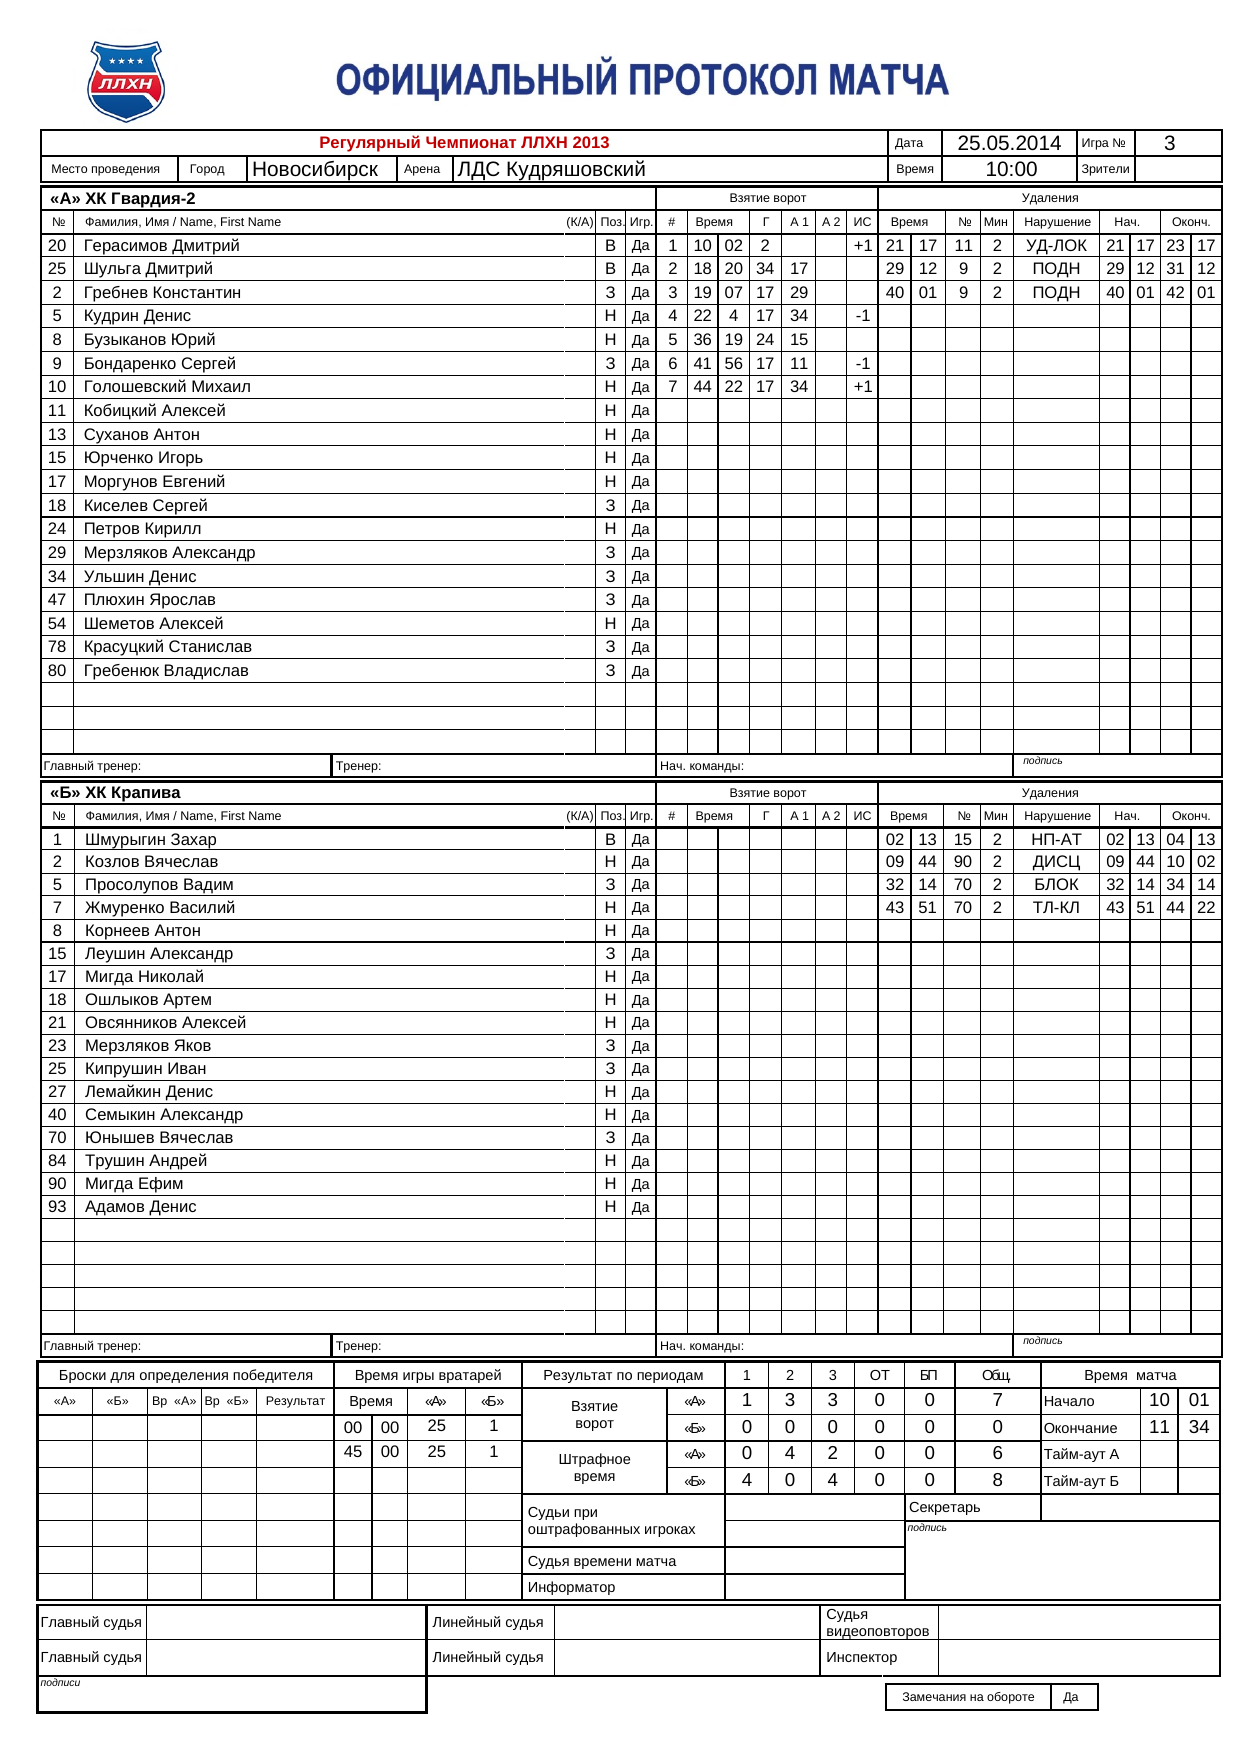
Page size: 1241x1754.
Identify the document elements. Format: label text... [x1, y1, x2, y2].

table_cell [1100, 1288, 1129, 1310]
table_cell Суханов Антон [74, 423, 564, 445]
table_cell 17 [42, 966, 74, 987]
table_cell [946, 446, 980, 469]
table_cell Юнышев Вячеслав [75, 1127, 564, 1149]
table_cell [879, 376, 910, 398]
table_cell [1161, 541, 1190, 564]
table_cell [883, 1677, 1220, 1681]
table_cell [1014, 1219, 1099, 1241]
table_cell [816, 399, 846, 422]
table_cell 42 [1161, 281, 1190, 303]
table_cell [408, 1574, 465, 1599]
table_cell [750, 1035, 781, 1057]
table_cell [688, 1196, 717, 1218]
table_cell Н [596, 1173, 625, 1195]
table_cell [202, 1547, 256, 1573]
table_cell 10 [688, 235, 717, 256]
table_cell [879, 659, 910, 682]
table_cell [750, 1127, 781, 1149]
table_cell «Б » [466, 1389, 521, 1413]
table_cell [782, 1081, 815, 1103]
table_cell 02 [879, 829, 910, 849]
table_cell [1131, 1196, 1160, 1218]
table_cell [879, 1127, 910, 1149]
table_cell [1014, 1058, 1099, 1079]
table_cell [939, 1606, 1219, 1639]
table_cell [981, 1219, 1013, 1241]
table_cell [782, 1196, 815, 1218]
table_cell [816, 1173, 846, 1195]
table_cell [1014, 470, 1099, 493]
table_cell [946, 518, 980, 540]
table_cell [782, 518, 815, 540]
table_cell [946, 494, 980, 516]
table_cell З [596, 281, 625, 303]
table_cell 2 [42, 850, 74, 872]
table_cell [719, 494, 749, 516]
table_cell [373, 1521, 407, 1546]
table_cell [946, 659, 980, 682]
table_cell Н [596, 989, 625, 1011]
table_cell 9 [946, 257, 980, 280]
table_cell [750, 470, 781, 493]
table_cell [688, 1242, 717, 1264]
table_cell [335, 1547, 371, 1573]
table_cell Гребенюк Владислав [74, 659, 564, 682]
table_cell 23 [1161, 235, 1190, 256]
table_cell [847, 446, 877, 469]
table_cell [726, 1548, 904, 1573]
table_cell [1161, 612, 1190, 634]
table_cell Да [626, 1081, 655, 1103]
table_cell 13 [1131, 829, 1160, 849]
table_header Замечания на обороте [887, 1685, 1050, 1709]
table_cell Главный тренер: [42, 755, 330, 776]
table_cell [1014, 989, 1099, 1011]
table_cell [912, 1104, 943, 1126]
table_cell 43 [879, 896, 910, 918]
table_cell [1161, 399, 1190, 422]
table_cell [688, 1311, 717, 1333]
table_cell [1014, 1265, 1099, 1287]
table_cell Мерзляков Яков [75, 1035, 564, 1057]
table_cell 22 [719, 376, 749, 398]
table_cell 0 [769, 1415, 811, 1440]
table_cell З [596, 1058, 625, 1079]
table_cell [847, 829, 877, 849]
table_cell [1192, 423, 1221, 445]
table_cell 0 [855, 1389, 904, 1413]
table_cell [750, 446, 781, 469]
table_cell [148, 1416, 201, 1440]
table_cell [688, 850, 717, 872]
table_cell 12 [1131, 257, 1160, 280]
table_cell [879, 1058, 910, 1079]
table_cell [657, 659, 687, 682]
table_cell [626, 683, 655, 706]
table_cell [1192, 1196, 1221, 1218]
table_cell [912, 376, 945, 398]
table_cell [1131, 376, 1160, 398]
table_cell Время [879, 211, 945, 233]
table_cell [42, 1219, 74, 1241]
table_cell [750, 829, 781, 849]
table_cell [946, 683, 980, 706]
table_cell [847, 1219, 877, 1241]
table_cell [1014, 1127, 1099, 1149]
table_cell Нарушение [1014, 211, 1099, 233]
table_cell [42, 1311, 74, 1333]
table_cell 01 [1179, 1389, 1219, 1413]
table_cell [688, 446, 717, 469]
table_cell [257, 1468, 333, 1493]
table_cell [335, 1574, 371, 1599]
table_cell 4 [812, 1468, 854, 1493]
table_cell [1100, 376, 1129, 398]
table_cell 24 [750, 328, 781, 351]
table_cell 2 [812, 1442, 854, 1467]
table_cell [879, 305, 910, 327]
table_cell [42, 1288, 74, 1310]
table_cell [1131, 446, 1160, 469]
table_cell [750, 423, 781, 445]
table_cell [719, 470, 749, 493]
table_cell Мин [981, 805, 1013, 826]
table_cell [74, 683, 564, 706]
table_cell 20 [42, 235, 73, 256]
table_cell [565, 1150, 595, 1172]
table_cell [946, 305, 980, 327]
table_cell [1014, 636, 1099, 658]
table_cell [816, 829, 846, 849]
table_cell [847, 1104, 877, 1126]
table_cell Да [626, 1127, 655, 1149]
table_cell [719, 541, 749, 564]
table_cell [1100, 1173, 1129, 1195]
table_cell Главный судья [39, 1606, 146, 1639]
table_cell [782, 1242, 815, 1264]
table_cell [39, 1494, 92, 1520]
table_cell Н [596, 612, 625, 634]
table_cell [1131, 565, 1160, 587]
table_cell Н [596, 896, 625, 918]
table_cell [1161, 659, 1190, 682]
table_cell 04 [1161, 829, 1190, 849]
table_header Время игры вратарей [335, 1363, 521, 1387]
table_cell [879, 588, 910, 611]
table_cell [981, 943, 1013, 964]
table_cell 14 [912, 874, 943, 895]
table_cell 10:00 [943, 157, 1076, 181]
table_cell [1192, 1219, 1221, 1241]
table_cell Трушин Андрей [75, 1150, 564, 1172]
table_cell [750, 1012, 781, 1033]
table_cell 12 [1192, 257, 1221, 280]
table_cell Да [626, 399, 655, 422]
table_cell 13 [42, 423, 73, 445]
table_cell подпись [906, 1522, 1219, 1599]
table_cell [1100, 1311, 1129, 1333]
table_header БП [905, 1363, 954, 1387]
table_cell [1131, 612, 1160, 634]
table_cell [750, 636, 781, 658]
table_cell 2 [981, 257, 1013, 280]
table_cell [782, 470, 815, 493]
table_cell Жмуренко Василий [75, 896, 564, 918]
table_cell ЛДС Кудряшовский [454, 157, 887, 181]
table_cell [1192, 1242, 1221, 1264]
table_cell Н [596, 446, 625, 469]
table_cell 09 [1100, 850, 1129, 872]
table_cell Да [626, 1012, 655, 1033]
table_cell 51 [912, 896, 943, 918]
table_cell [750, 850, 781, 872]
table_cell [1161, 1058, 1190, 1079]
table_cell [816, 352, 846, 374]
table_cell Кипрушин Иван [75, 1058, 564, 1079]
table_header Игра № [1078, 131, 1134, 155]
table_cell [1192, 612, 1221, 634]
table_cell [657, 1242, 687, 1264]
table_cell [257, 1574, 333, 1599]
table_cell [782, 565, 815, 587]
table_cell [1131, 1058, 1160, 1079]
table_cell [565, 1035, 595, 1057]
table_cell [688, 565, 717, 587]
table_cell [847, 257, 877, 280]
table_cell 80 [42, 659, 73, 682]
table_cell [1100, 1127, 1129, 1149]
table_cell [1100, 1265, 1129, 1287]
table_cell [946, 376, 980, 398]
table_cell [1161, 1265, 1190, 1287]
table_cell [944, 1058, 980, 1079]
table_cell [816, 305, 846, 327]
table_cell [1131, 328, 1160, 351]
table_cell З [596, 1127, 625, 1149]
table_cell Да [626, 352, 655, 374]
table_cell 11 [782, 352, 815, 374]
table_cell З [596, 352, 625, 374]
table_cell [879, 328, 910, 351]
table_cell [750, 1173, 781, 1195]
table_cell [847, 1311, 877, 1333]
table_cell [912, 943, 943, 964]
table_cell [944, 1288, 980, 1310]
table_header 3 [1136, 131, 1221, 155]
table_cell [981, 1173, 1013, 1195]
table_cell [1192, 470, 1221, 493]
table_cell 12 [912, 257, 945, 280]
table_cell [816, 281, 846, 303]
table_cell [750, 874, 781, 895]
table_cell [816, 588, 846, 611]
table_cell [719, 588, 749, 611]
table_cell [93, 1521, 147, 1546]
table_cell [39, 1416, 92, 1440]
table_cell [1161, 423, 1190, 445]
table_cell 54 [42, 612, 73, 634]
table_cell [1192, 943, 1221, 964]
table_cell 22 [688, 305, 717, 327]
table_cell [879, 1196, 910, 1218]
table_cell Да [626, 281, 655, 303]
table_cell Фамилия, Имя / Name, First Name [74, 211, 565, 233]
table_cell [1192, 966, 1221, 987]
table_cell [847, 683, 877, 706]
table_cell Да [626, 541, 655, 564]
table_cell [782, 874, 815, 895]
table_cell [75, 1219, 564, 1241]
table_cell [147, 1640, 425, 1675]
table_cell [1100, 920, 1129, 941]
table_cell 0 [855, 1442, 904, 1467]
table_cell Н [596, 1104, 625, 1126]
table_cell Овсянников Алексей [75, 1012, 564, 1033]
table_cell [688, 829, 717, 849]
table_cell [847, 518, 877, 540]
table_cell [1014, 943, 1099, 964]
table_cell [944, 1104, 980, 1126]
table_cell [981, 659, 1013, 682]
table_cell +1 [847, 235, 877, 256]
table_cell [912, 494, 945, 516]
table_cell [1161, 305, 1190, 327]
table_cell [1192, 1127, 1221, 1149]
table_cell 0 [905, 1415, 954, 1440]
table_cell А 1 [782, 211, 815, 233]
table_cell [782, 541, 815, 564]
table_cell Герасимов Дмитрий [74, 235, 564, 256]
table_cell [93, 1416, 147, 1440]
table_cell -1 [847, 305, 877, 327]
table_cell А 2 [816, 805, 846, 826]
table_cell [750, 943, 781, 964]
table_cell [719, 518, 749, 540]
table_cell 0 [726, 1415, 768, 1440]
table_cell [879, 1311, 910, 1333]
table_cell [657, 446, 687, 469]
table_cell 45 [335, 1441, 371, 1467]
table_cell 4 [657, 305, 687, 327]
table_cell 18 [42, 989, 74, 1011]
table_cell [750, 1058, 781, 1079]
table_cell Н [596, 1081, 625, 1103]
table_cell 25 [42, 257, 73, 280]
table_cell [657, 1219, 687, 1241]
table_cell [750, 1196, 781, 1218]
table_cell [946, 730, 980, 753]
table_cell 34 [782, 376, 815, 398]
table_cell [39, 1468, 92, 1493]
table_cell [565, 707, 595, 729]
table_cell [657, 1058, 687, 1079]
table_cell [912, 1196, 943, 1218]
table_cell Гребнев Константин [74, 281, 564, 303]
table_cell [912, 730, 945, 753]
table_cell 7 [956, 1389, 1040, 1413]
table_cell [750, 1150, 781, 1172]
table_cell [1131, 1150, 1160, 1172]
table_cell Время [688, 211, 749, 233]
table_cell # [657, 211, 687, 233]
table_cell [719, 829, 749, 849]
table_cell [1100, 446, 1129, 469]
table_cell [719, 1219, 749, 1241]
table_cell [816, 541, 846, 564]
table_cell Корнеев Антон [75, 920, 564, 941]
table_cell Киселев Сергей [74, 494, 564, 516]
table_cell [565, 470, 595, 493]
table_cell 17 [782, 257, 815, 280]
table_cell [1192, 1265, 1221, 1287]
table_cell [1161, 1311, 1190, 1333]
table_cell [1014, 376, 1099, 398]
table_cell [1014, 423, 1099, 445]
table_cell [944, 1219, 980, 1241]
table_cell [373, 1494, 407, 1520]
table_cell 44 [912, 850, 943, 872]
table_cell [847, 1173, 877, 1195]
table_cell [657, 470, 687, 493]
table_cell [750, 1311, 781, 1333]
table_cell [782, 446, 815, 469]
table_cell Да [626, 494, 655, 516]
table_cell [1136, 157, 1221, 181]
table_cell [657, 1265, 687, 1287]
table_cell Новосибирск [248, 157, 396, 181]
table_cell ИС [847, 211, 877, 233]
table_cell Мигда Ефим [75, 1173, 564, 1195]
table_cell [565, 989, 595, 1011]
table_cell [782, 920, 815, 941]
table_cell [1100, 1150, 1129, 1172]
table_cell [1100, 423, 1129, 445]
table_cell Леушин Александр [75, 943, 564, 964]
table_cell Игр. [626, 211, 655, 233]
table_cell [565, 659, 595, 682]
table_cell [981, 518, 1013, 540]
table_cell Судья видеоповторов [821, 1606, 938, 1639]
table_cell [565, 943, 595, 964]
table_cell 18 [688, 257, 717, 280]
table_cell [719, 730, 749, 753]
table_cell [726, 1521, 904, 1546]
table_cell [879, 1288, 910, 1310]
table_cell 2 [657, 257, 687, 280]
table_cell Инспектор [821, 1640, 938, 1675]
table_cell Да [626, 518, 655, 540]
table_cell [466, 1521, 521, 1546]
table_cell [981, 612, 1013, 634]
table_cell Информатор [523, 1575, 724, 1599]
table_cell [688, 966, 717, 987]
table_cell [596, 1311, 625, 1333]
table_cell [912, 1242, 943, 1264]
table_cell Да [626, 470, 655, 493]
table_cell «Б» [668, 1468, 724, 1493]
table_cell [879, 1012, 910, 1033]
table_cell 4 [726, 1468, 768, 1493]
table_cell [1100, 1081, 1129, 1103]
table_cell [879, 1081, 910, 1103]
table_cell [847, 1012, 877, 1033]
table_cell З [596, 943, 625, 964]
table_cell [148, 1494, 201, 1520]
table_cell Г [750, 211, 781, 233]
table_cell Кобицкий Алексей [74, 399, 564, 422]
table_cell БЛОК [1014, 874, 1099, 895]
table_cell 3 [657, 281, 687, 303]
table_cell Да [626, 1196, 655, 1218]
table_cell [657, 1311, 687, 1333]
table_cell [148, 1574, 201, 1599]
table_cell В [596, 829, 625, 849]
table_cell 36 [688, 328, 717, 351]
table_cell Да [626, 989, 655, 1011]
table_cell [719, 1150, 749, 1172]
table_cell [981, 328, 1013, 351]
table_cell 2 [750, 235, 781, 256]
table_cell [657, 1012, 687, 1033]
table_cell [626, 1265, 655, 1287]
table_cell [565, 446, 595, 469]
table_cell [719, 1242, 749, 1264]
table_cell [782, 966, 815, 987]
table_cell Штрафное время [523, 1442, 666, 1493]
table_cell [879, 707, 910, 729]
table_cell [816, 1150, 846, 1172]
table_cell [719, 920, 749, 941]
table_cell [816, 966, 846, 987]
table_cell 40 [42, 1104, 74, 1126]
table_cell [565, 874, 595, 895]
table_cell 29 [1100, 257, 1129, 280]
table_cell [657, 1288, 687, 1310]
table_header 1 [726, 1363, 768, 1387]
table_cell [1131, 636, 1160, 658]
table_cell [1014, 730, 1099, 753]
table_cell 8 [42, 328, 73, 351]
table_cell [944, 1035, 980, 1057]
table_cell [847, 1058, 877, 1079]
table_cell [74, 707, 564, 729]
table_cell [93, 1441, 147, 1467]
table_cell Тренер: [333, 755, 655, 776]
table_cell 13 [912, 829, 943, 849]
table_cell Да [626, 896, 655, 918]
table_cell [93, 1494, 147, 1520]
table_cell [1131, 1035, 1160, 1057]
table_cell Главный судья [39, 1640, 146, 1675]
table_cell [466, 1547, 521, 1573]
table_cell [879, 446, 910, 469]
table_cell [75, 1265, 564, 1287]
table_cell [719, 423, 749, 445]
table_cell № [42, 211, 73, 233]
table_cell 11 [946, 235, 980, 256]
table_cell # [657, 805, 687, 826]
table_cell 24 [42, 518, 73, 540]
table_cell Да [626, 1058, 655, 1079]
table_cell 11 [1141, 1415, 1177, 1440]
table_cell [565, 305, 595, 327]
table_cell [981, 541, 1013, 564]
table_cell [750, 1242, 781, 1264]
table_cell [657, 1081, 687, 1103]
table_cell [912, 588, 945, 611]
table_cell 23 [42, 1035, 74, 1057]
table_cell [148, 1441, 201, 1467]
table_cell 20 [719, 257, 749, 280]
table_cell [981, 352, 1013, 374]
table_cell [688, 659, 717, 682]
table_cell 5 [657, 328, 687, 351]
table_cell [657, 943, 687, 964]
table_cell «Б» [93, 1389, 147, 1413]
table_cell [1161, 1150, 1190, 1172]
table_cell 90 [944, 850, 980, 872]
table_cell Да [626, 588, 655, 611]
table_cell 2 [981, 896, 1013, 918]
table_cell [1014, 612, 1099, 634]
table_cell [944, 966, 980, 987]
table_cell [847, 565, 877, 587]
table_cell [565, 1173, 595, 1195]
table_cell [39, 1521, 92, 1546]
table_cell [782, 989, 815, 1011]
table_cell [816, 518, 846, 540]
table_cell [657, 612, 687, 634]
table_cell 3 [812, 1389, 854, 1413]
table_cell Судьи при оштрафованных игроках [523, 1495, 724, 1546]
table_cell [879, 352, 910, 374]
table_cell [981, 305, 1013, 327]
table_cell 2 [981, 235, 1013, 256]
table_cell [1131, 1081, 1160, 1103]
table_cell [981, 376, 1013, 398]
table_cell [565, 423, 595, 445]
table_cell Шеметов Алексей [74, 612, 564, 634]
table_cell [981, 565, 1013, 587]
table_cell 2 [981, 874, 1013, 895]
table_cell [816, 1311, 846, 1333]
table_cell Нач. [1100, 211, 1160, 233]
table_cell 6 [956, 1442, 1040, 1467]
table_cell Н [596, 470, 625, 493]
table_cell [946, 707, 980, 729]
table_cell [1014, 1173, 1099, 1195]
table_cell [816, 423, 846, 445]
table_cell [688, 920, 717, 941]
table_cell [726, 1575, 904, 1599]
table_cell [626, 1242, 655, 1264]
table_cell [1100, 989, 1129, 1011]
table_cell 34 [1179, 1415, 1219, 1440]
table_cell [565, 966, 595, 987]
table_cell [565, 1242, 595, 1264]
table_cell [912, 1288, 943, 1310]
table_cell [981, 1127, 1013, 1149]
table_cell [1161, 1173, 1190, 1195]
table_cell [816, 707, 846, 729]
table_cell Да [626, 966, 655, 987]
table_cell [657, 636, 687, 658]
table_cell [750, 966, 781, 987]
table_cell [1161, 707, 1190, 729]
table_cell [750, 896, 781, 918]
table_cell [1131, 966, 1160, 987]
table_cell 0 [956, 1415, 1040, 1440]
table_cell [912, 399, 945, 422]
table_cell [1131, 1311, 1160, 1333]
table_cell 17 [42, 470, 73, 493]
table_cell [847, 1242, 877, 1264]
table_cell 44 [688, 376, 717, 398]
table_cell [1192, 494, 1221, 516]
table_cell [1014, 1196, 1099, 1218]
table_cell Петров Кирилл [74, 518, 564, 540]
table_cell Да [626, 1173, 655, 1195]
table_cell Время [879, 805, 943, 826]
table_cell [912, 1265, 943, 1287]
table_cell Бондаренко Сергей [74, 352, 564, 374]
table_cell [847, 1196, 877, 1218]
table_cell [657, 850, 687, 872]
table_cell [847, 1265, 877, 1287]
table_cell [688, 636, 717, 658]
table_cell [816, 683, 846, 706]
table_cell 31 [1161, 257, 1190, 280]
table_cell [1014, 518, 1099, 540]
table_header Удаления [879, 783, 1221, 803]
table_cell [1192, 376, 1221, 398]
table_cell [750, 1219, 781, 1241]
table_cell [565, 1127, 595, 1149]
table_cell [1131, 943, 1160, 964]
table_cell [981, 966, 1013, 987]
table_header Регулярный Чемпионат ЛЛХН 2013 [42, 131, 887, 155]
table_cell [719, 874, 749, 895]
table_cell [816, 328, 846, 351]
table_cell Семыкин Александр [75, 1104, 564, 1126]
table_cell [981, 1058, 1013, 1079]
table_cell [257, 1441, 333, 1467]
table_cell [946, 565, 980, 587]
table_cell 17 [750, 305, 781, 327]
table_cell [596, 1265, 625, 1287]
table_cell [946, 470, 980, 493]
table_cell [688, 541, 717, 564]
table_cell Время [688, 805, 749, 826]
table_cell [148, 1547, 201, 1573]
table_cell Зрители [1078, 157, 1134, 181]
table_cell [1100, 1196, 1129, 1218]
table_cell [847, 1035, 877, 1057]
table_cell [1192, 588, 1221, 611]
table_cell [816, 920, 846, 941]
table_cell [1014, 966, 1099, 987]
table_cell [981, 1196, 1013, 1218]
table_cell [816, 494, 846, 516]
table_cell [750, 707, 781, 729]
table_cell [946, 636, 980, 658]
table_cell Моргунов Евгений [74, 470, 564, 493]
table_cell [847, 730, 877, 753]
table_cell [657, 989, 687, 1011]
table_cell 11 [42, 399, 73, 422]
table_cell [1179, 1441, 1219, 1467]
table_cell [750, 1265, 781, 1287]
table_cell [565, 612, 595, 634]
table_cell 0 [769, 1468, 811, 1493]
table_cell [657, 541, 687, 564]
table_cell [1131, 1265, 1160, 1287]
table_header 2 [769, 1363, 811, 1387]
table_cell [750, 920, 781, 941]
table_cell 2 [981, 850, 1013, 872]
table_cell [981, 1081, 1013, 1103]
table_cell 32 [879, 874, 910, 895]
table_cell [688, 518, 717, 540]
table_cell [719, 707, 749, 729]
table_cell ДИСЦ [1014, 850, 1099, 872]
table_cell [912, 683, 945, 706]
table_cell [816, 1219, 846, 1241]
table_cell [1192, 1288, 1221, 1310]
table_cell [565, 730, 595, 753]
table_cell [912, 1127, 943, 1149]
table_cell 44 [1131, 850, 1160, 872]
table_cell [1131, 1173, 1160, 1195]
table_cell [1100, 541, 1129, 564]
table_cell Да [626, 305, 655, 327]
table_cell Н [596, 376, 625, 398]
table_cell Фамилия, Имя / Name, First Name [75, 805, 565, 826]
table_cell 15 [42, 446, 73, 469]
table_cell [688, 730, 717, 753]
table_cell [1141, 1441, 1177, 1467]
table_cell [657, 1173, 687, 1195]
table_cell [782, 399, 815, 422]
table_cell [816, 1081, 846, 1103]
table_cell [816, 1127, 846, 1149]
table_cell А 1 [782, 805, 815, 826]
table_cell [257, 1416, 333, 1440]
table_cell [912, 352, 945, 374]
table_cell 43 [1100, 896, 1129, 918]
table_cell З [596, 494, 625, 516]
table_cell [596, 1288, 625, 1310]
table_cell [688, 588, 717, 611]
table_cell [750, 1288, 781, 1310]
table_cell [879, 1104, 910, 1126]
table_cell [688, 423, 717, 445]
table_cell [1161, 1127, 1190, 1149]
table_cell [847, 1288, 877, 1310]
table_cell [1131, 920, 1160, 941]
table_cell [847, 1081, 877, 1103]
table_cell [565, 399, 595, 422]
table_cell [1131, 683, 1160, 706]
table_cell 01 [1131, 281, 1160, 303]
table_cell [750, 494, 781, 516]
table_cell [1192, 518, 1221, 540]
table_cell [816, 1012, 846, 1033]
table_cell [1192, 1104, 1221, 1126]
table_cell [1192, 541, 1221, 564]
table_cell З [596, 1035, 625, 1057]
table_cell [688, 612, 717, 634]
table_cell Поз. [596, 805, 625, 826]
table_cell Мерзляков Александр [74, 541, 564, 564]
table_cell [202, 1574, 256, 1599]
table_cell 00 [373, 1441, 407, 1467]
table_cell [657, 707, 687, 729]
table_cell [1100, 1219, 1129, 1241]
table_cell 1 [466, 1441, 521, 1467]
table_cell [879, 920, 910, 941]
table_cell Н [596, 518, 625, 540]
table_cell [946, 352, 980, 374]
table_cell [688, 1012, 717, 1033]
table_cell 0 [855, 1468, 904, 1493]
table_cell Начало [1042, 1389, 1140, 1413]
table_cell Н [596, 1196, 625, 1218]
table_cell [782, 1104, 815, 1126]
table_cell [847, 707, 877, 729]
table_cell [944, 1173, 980, 1195]
table_cell 17 [1131, 235, 1160, 256]
table_cell 0 [812, 1415, 854, 1440]
table_cell [816, 446, 846, 469]
table_cell [879, 730, 910, 753]
table_cell [847, 470, 877, 493]
table_cell [1131, 305, 1160, 327]
table_cell [1131, 1127, 1160, 1149]
table_cell Взятие ворот [523, 1389, 666, 1440]
table_cell Линейный судья [428, 1606, 554, 1639]
table_cell [1100, 1035, 1129, 1057]
table_cell [816, 874, 846, 895]
table_cell [981, 1288, 1013, 1310]
table_cell 02 [1100, 829, 1129, 849]
table_cell [565, 257, 595, 280]
table_cell Н [596, 1150, 625, 1172]
table_cell 9 [42, 352, 73, 374]
table_cell 70 [944, 874, 980, 895]
table_cell [1100, 1058, 1129, 1079]
table_cell [719, 399, 749, 422]
table_cell Н [596, 423, 625, 445]
table_cell [555, 1606, 819, 1639]
table_cell [782, 494, 815, 516]
table_cell [719, 943, 749, 964]
table_cell З [596, 565, 625, 587]
table_cell [981, 588, 1013, 611]
table_cell [944, 1127, 980, 1149]
table_cell [1014, 352, 1099, 374]
table_cell Да [626, 636, 655, 658]
table_cell [257, 1521, 333, 1546]
table_cell [1014, 1288, 1099, 1310]
table_cell [1014, 1311, 1099, 1333]
table_cell Н [596, 399, 625, 422]
table_cell [202, 1416, 256, 1440]
table_cell [1131, 470, 1160, 493]
table_cell [565, 565, 595, 587]
table_cell [719, 636, 749, 658]
table_cell [202, 1494, 256, 1520]
table_cell [719, 683, 749, 706]
table_cell [565, 683, 595, 706]
table_header Время матча [1042, 1363, 1219, 1387]
table_cell [939, 1640, 1219, 1675]
table_cell [1161, 989, 1190, 1011]
table_cell Н [596, 850, 625, 872]
table_cell [782, 659, 815, 682]
table_cell [782, 588, 815, 611]
table_cell [847, 588, 877, 611]
table_cell 29 [42, 541, 73, 564]
table_cell 2 [981, 829, 1013, 849]
table_cell подписи [39, 1677, 425, 1711]
table_cell 8 [956, 1468, 1040, 1493]
table_cell 0 [905, 1442, 954, 1467]
table_cell [93, 1574, 147, 1599]
table_cell [782, 896, 815, 918]
table_cell [1014, 1150, 1099, 1172]
table_cell Ошлыков Артем [75, 989, 564, 1011]
table_cell [1014, 328, 1099, 351]
table_cell [688, 494, 717, 516]
table_cell [847, 399, 877, 422]
table_cell 78 [42, 636, 73, 658]
table_cell [912, 328, 945, 351]
table_cell [1192, 352, 1221, 374]
table_cell [1014, 659, 1099, 682]
table_cell Город [179, 157, 246, 181]
table_cell [1192, 989, 1221, 1011]
table_cell Красуцкий Станислав [74, 636, 564, 658]
table_cell [750, 683, 781, 706]
table_cell [1131, 352, 1160, 374]
table_cell [981, 1035, 1013, 1057]
table_cell Ульшин Денис [74, 565, 564, 587]
table_cell [1161, 376, 1190, 398]
table_cell [912, 1035, 943, 1057]
table_cell Да [626, 874, 655, 895]
table_cell [944, 943, 980, 964]
table_cell [816, 636, 846, 658]
table_cell [912, 1012, 943, 1033]
table_cell 17 [1192, 235, 1221, 256]
table_cell [981, 470, 1013, 493]
table_cell [1131, 399, 1160, 422]
table_cell [750, 541, 781, 564]
table_cell [39, 1547, 92, 1573]
table_cell [373, 1468, 407, 1493]
table_cell «А» [408, 1389, 465, 1413]
table_cell 25 [408, 1441, 465, 1467]
table_cell «А» [39, 1389, 92, 1413]
table_cell [1100, 470, 1129, 493]
table_cell Результат [257, 1389, 333, 1413]
table_cell [1131, 1288, 1160, 1310]
table_cell [1100, 1104, 1129, 1126]
table_cell Окончание [1042, 1415, 1140, 1440]
table_cell [75, 1288, 564, 1310]
table_cell [1131, 659, 1160, 682]
table_cell [688, 1219, 717, 1241]
table_cell 21 [879, 235, 910, 256]
table_cell 10 [1141, 1389, 1177, 1413]
table_cell 0 [905, 1468, 954, 1493]
table_cell З [596, 636, 625, 658]
table_cell [879, 966, 910, 987]
table_cell [1161, 494, 1190, 516]
table_header Взятие ворот [657, 188, 877, 209]
table_cell З [596, 874, 625, 895]
table_cell ПОДН [1014, 281, 1099, 303]
table_cell [981, 683, 1013, 706]
table_cell [657, 423, 687, 445]
table_cell [1100, 683, 1129, 706]
table_cell [879, 683, 910, 706]
table_cell [75, 1242, 564, 1264]
table_cell 70 [42, 1127, 74, 1149]
table_cell [1100, 707, 1129, 729]
table_cell [816, 1196, 846, 1218]
table_cell [1192, 565, 1221, 587]
table_cell Да [626, 376, 655, 398]
table_cell [565, 1012, 595, 1033]
table_cell [912, 446, 945, 469]
table_cell [1192, 1081, 1221, 1103]
table_cell [912, 1058, 943, 1079]
table_cell [1192, 1311, 1221, 1333]
table_cell ТЛ-КЛ [1014, 896, 1099, 918]
table_cell З [596, 541, 625, 564]
table_cell [657, 730, 687, 753]
table_cell [944, 1196, 980, 1218]
table_cell УД-ЛОК [1014, 235, 1099, 256]
table_cell Место проведения [42, 157, 177, 181]
table_cell [816, 989, 846, 1011]
table_cell [847, 1127, 877, 1149]
table_cell [912, 920, 943, 941]
table_cell [750, 1104, 781, 1126]
table_cell Просолупов Вадим [75, 874, 564, 895]
table_cell [1161, 1012, 1190, 1033]
table_cell [202, 1441, 256, 1467]
table_cell [1014, 1035, 1099, 1057]
table_cell [816, 1104, 846, 1126]
table_cell 09 [879, 850, 910, 872]
table_cell [981, 730, 1013, 753]
table_cell [879, 494, 910, 516]
table_cell [626, 1288, 655, 1310]
table_cell [1161, 565, 1190, 587]
table_cell [688, 1150, 717, 1172]
table_cell [688, 1104, 717, 1126]
table_cell [1100, 565, 1129, 587]
table_cell 1 [657, 235, 687, 256]
table_cell [719, 1127, 749, 1149]
table_cell Козлов Вячеслав [75, 850, 564, 872]
table_cell [466, 1468, 521, 1493]
table_cell [1131, 989, 1160, 1011]
table_cell Адамов Денис [75, 1196, 564, 1218]
table_cell +1 [847, 376, 877, 398]
table_cell [1192, 399, 1221, 422]
table_cell [750, 1081, 781, 1103]
table_cell [565, 588, 595, 611]
table_cell [657, 399, 687, 422]
table_cell [847, 989, 877, 1011]
table_cell [1192, 659, 1221, 682]
table_cell [981, 423, 1013, 445]
table_cell Вр «А» [148, 1389, 201, 1413]
table_cell Оконч. [1161, 211, 1221, 233]
table_cell [912, 423, 945, 445]
table_cell [565, 920, 595, 941]
table_cell 14 [1192, 874, 1221, 895]
table_cell [1131, 494, 1160, 516]
table_cell [719, 612, 749, 634]
table_cell [912, 305, 945, 327]
table_cell 00 [335, 1416, 371, 1440]
table_cell 17 [750, 352, 781, 374]
table_cell [944, 1012, 980, 1033]
table_cell Арена [398, 157, 452, 181]
table_cell 7 [657, 376, 687, 398]
table_cell [719, 1012, 749, 1033]
table_cell [565, 281, 595, 303]
table_cell [1131, 541, 1160, 564]
table_cell [981, 1012, 1013, 1033]
table_cell [816, 1058, 846, 1079]
table_cell [912, 989, 943, 1011]
table_header ОТ [855, 1363, 904, 1387]
table_cell 15 [782, 328, 815, 351]
table_cell [1192, 683, 1221, 706]
table_cell [39, 1441, 92, 1467]
table_cell [719, 1311, 749, 1333]
table_cell [657, 966, 687, 987]
table_cell [1100, 518, 1129, 540]
table_cell 4 [719, 305, 749, 327]
table_cell 9 [946, 281, 980, 303]
table_cell Нарушение [1014, 805, 1099, 826]
table_cell [1192, 1058, 1221, 1079]
table_cell [719, 1104, 749, 1126]
table_cell [1179, 1468, 1219, 1493]
table_cell [879, 636, 910, 658]
table_cell [565, 850, 595, 872]
table_cell Шульга Дмитрий [74, 257, 564, 280]
table_header «А» ХК Гвардия-2 [42, 188, 655, 209]
table_cell [847, 659, 877, 682]
table_cell 2 [42, 281, 73, 303]
table_cell [816, 896, 846, 918]
table_cell [912, 659, 945, 682]
table_cell 5 [42, 874, 74, 895]
table_cell [1161, 1219, 1190, 1241]
table_cell [944, 1265, 980, 1287]
table_cell [657, 896, 687, 918]
table_cell Секретарь [906, 1495, 1040, 1520]
table_cell [1100, 305, 1129, 327]
table_cell [1161, 943, 1190, 964]
table_cell [946, 328, 980, 351]
table_cell № [946, 211, 980, 233]
table_cell [816, 1035, 846, 1057]
table_cell Н [596, 1012, 625, 1033]
table_cell [782, 1288, 815, 1310]
table_cell Да [626, 257, 655, 280]
table_cell [565, 896, 595, 918]
table_cell [1131, 707, 1160, 729]
table_cell [1099, 1682, 1220, 1711]
table_cell [912, 612, 945, 634]
table_cell [879, 1242, 910, 1264]
table_cell [1161, 683, 1190, 706]
table_cell [1161, 1196, 1190, 1218]
table_cell [1161, 352, 1190, 374]
table_cell [257, 1494, 333, 1520]
table_cell 25 [408, 1416, 465, 1440]
table_cell ПОДН [1014, 257, 1099, 280]
table_cell 32 [1100, 874, 1129, 895]
table_cell Поз. [596, 211, 625, 233]
table_cell 10 [1161, 850, 1190, 872]
table_cell [847, 494, 877, 516]
table_cell [1161, 328, 1190, 351]
table_cell [782, 1219, 815, 1241]
table_cell Плюхин Ярослав [74, 588, 564, 611]
table_cell [1100, 612, 1129, 634]
table_cell [596, 1219, 625, 1241]
table_cell [981, 636, 1013, 658]
table_cell 17 [750, 281, 781, 303]
table_cell Кудрин Денис [74, 305, 564, 327]
table_cell [148, 1468, 201, 1493]
table_cell (К/А) [565, 805, 595, 826]
table_cell В [596, 235, 625, 256]
table_cell [257, 1547, 333, 1573]
table_cell [912, 518, 945, 540]
table_cell [93, 1547, 147, 1573]
table_cell [688, 989, 717, 1011]
table_cell [1100, 494, 1129, 516]
table_cell Да [626, 612, 655, 634]
table_cell [816, 850, 846, 872]
table_cell А 2 [816, 211, 846, 233]
table_cell [335, 1521, 371, 1546]
table_cell 1 [466, 1416, 521, 1440]
table_cell [879, 1173, 910, 1195]
table_cell [816, 235, 846, 256]
table_cell [879, 989, 910, 1011]
table_cell [74, 730, 564, 753]
table_cell Н [596, 920, 625, 941]
table_cell [1014, 588, 1099, 611]
table_cell Судья времени матча [523, 1548, 724, 1573]
table_cell [782, 1150, 815, 1172]
table_cell 0 [726, 1442, 768, 1467]
table_cell [1100, 966, 1129, 987]
table_cell [1192, 707, 1221, 729]
table_cell [596, 707, 625, 729]
table_cell [816, 659, 846, 682]
table_cell [1161, 446, 1190, 469]
table_cell [981, 989, 1013, 1011]
table_cell [912, 1311, 943, 1333]
table_cell [657, 874, 687, 895]
table_cell [912, 636, 945, 658]
table_cell ИС [847, 805, 877, 826]
table_cell [847, 896, 877, 918]
table_cell 10 [42, 376, 73, 398]
table_cell Оконч. [1161, 805, 1221, 826]
table_cell [879, 1265, 910, 1287]
table_cell [596, 683, 625, 706]
table_cell [719, 989, 749, 1011]
table_cell [1131, 1242, 1160, 1264]
table_cell [373, 1547, 407, 1573]
table_cell [408, 1494, 465, 1520]
table_cell [1100, 730, 1129, 753]
table_cell Бузыканов Юрий [74, 328, 564, 351]
table_cell [750, 612, 781, 634]
table_cell [1014, 683, 1099, 706]
table_cell 07 [719, 281, 749, 303]
table_cell [1100, 1012, 1129, 1033]
table_cell [981, 920, 1013, 941]
table_cell [912, 966, 943, 987]
table_cell [148, 1521, 201, 1546]
table_cell [657, 565, 687, 587]
table_cell [657, 920, 687, 941]
table_cell [93, 1468, 147, 1493]
table_cell [42, 707, 73, 729]
table_cell «А» [668, 1442, 724, 1467]
table_cell [726, 1495, 904, 1520]
table_cell [626, 730, 655, 753]
table_header Да [1052, 1685, 1097, 1709]
table_cell [816, 257, 846, 280]
table_cell [335, 1468, 371, 1493]
table_cell [1014, 1081, 1099, 1103]
table_cell [816, 612, 846, 634]
table_cell [912, 541, 945, 564]
table_cell [981, 1150, 1013, 1172]
table_cell [782, 850, 815, 872]
table_cell [1192, 1173, 1221, 1195]
table_cell [719, 565, 749, 587]
table_cell [719, 850, 749, 872]
table_cell [688, 399, 717, 422]
table_cell [555, 1640, 819, 1675]
table_cell [1100, 399, 1129, 422]
table_cell 25 [42, 1058, 74, 1079]
table_cell [816, 1288, 846, 1310]
table_cell [1192, 730, 1221, 753]
table_cell [946, 399, 980, 422]
table_cell [847, 328, 877, 351]
table_cell [981, 1104, 1013, 1126]
table_cell [1192, 446, 1221, 469]
table_cell [1014, 494, 1099, 516]
table_cell 34 [782, 305, 815, 327]
table_cell 01 [1192, 281, 1221, 303]
table_cell [1014, 541, 1099, 564]
table_cell [688, 943, 717, 964]
table_cell [847, 850, 877, 872]
table_cell [750, 565, 781, 587]
table_cell [750, 989, 781, 1011]
table_cell 15 [944, 829, 980, 849]
table_cell [657, 588, 687, 611]
table_cell [1161, 588, 1190, 611]
table_cell З [596, 588, 625, 611]
table_cell Г [750, 805, 781, 826]
table_cell [466, 1574, 521, 1599]
table_cell [981, 399, 1013, 422]
table_cell [1161, 920, 1190, 941]
table_cell [428, 1677, 882, 1711]
table_cell 00 [373, 1416, 407, 1440]
table_cell [782, 730, 815, 753]
table_cell Тайм-аут А [1042, 1441, 1140, 1467]
table_cell [944, 1081, 980, 1103]
table_cell [42, 683, 73, 706]
table_cell [750, 588, 781, 611]
table_cell [1192, 1150, 1221, 1172]
table_cell 27 [42, 1081, 74, 1103]
table_cell [1131, 1219, 1160, 1241]
table_cell [1014, 446, 1099, 469]
table_cell [408, 1468, 465, 1493]
table_cell [1131, 730, 1160, 753]
table_cell [879, 399, 910, 422]
table_cell Мин [981, 211, 1013, 233]
table_cell 3 [769, 1389, 811, 1413]
table_cell Шмурыгин Захар [75, 829, 564, 849]
table_cell 41 [688, 352, 717, 374]
table_cell [944, 920, 980, 941]
table_cell [657, 683, 687, 706]
table_cell [782, 1012, 815, 1033]
table_header 25.05.2014 [943, 131, 1076, 155]
table_cell [879, 1035, 910, 1057]
table_cell Игр. [626, 805, 655, 826]
table_cell [847, 636, 877, 658]
table_cell [1131, 1104, 1160, 1126]
table_cell [565, 829, 595, 849]
table_cell [912, 565, 945, 587]
table_cell [782, 1058, 815, 1079]
table_cell [782, 1265, 815, 1287]
table_cell 51 [1131, 896, 1160, 918]
table_cell [879, 423, 910, 445]
table_cell 34 [42, 565, 73, 587]
table_cell [912, 707, 945, 729]
table_cell [1014, 565, 1099, 587]
table_cell [335, 1494, 371, 1520]
table_cell [565, 376, 595, 398]
table_cell 8 [42, 920, 74, 941]
table_cell [782, 1173, 815, 1195]
table_cell [1161, 1035, 1190, 1057]
table_cell [657, 829, 687, 849]
table_header «Б» ХК Крапива [42, 783, 655, 803]
table_cell [565, 636, 595, 658]
table_cell [782, 1127, 815, 1149]
table_cell 14 [1131, 874, 1160, 895]
table_cell [816, 730, 846, 753]
table_cell [912, 1173, 943, 1195]
table_cell [1161, 470, 1190, 493]
table_cell 17 [912, 235, 945, 256]
table_cell [596, 730, 625, 753]
table_cell [657, 1127, 687, 1149]
table_cell [981, 1265, 1013, 1287]
table_cell [565, 1265, 595, 1287]
table_cell [408, 1521, 465, 1546]
table_cell 0 [905, 1389, 954, 1413]
table_cell [719, 659, 749, 682]
table_cell [816, 1265, 846, 1287]
table_cell [946, 541, 980, 564]
table_cell 17 [750, 376, 781, 398]
table_cell 44 [1161, 896, 1190, 918]
table_cell 40 [879, 281, 910, 303]
table_cell [879, 541, 910, 564]
table_cell [816, 1242, 846, 1264]
table_cell [946, 612, 980, 634]
table_header Дата [889, 131, 941, 155]
table_cell [1161, 730, 1190, 753]
table_cell Да [626, 850, 655, 872]
table_cell [1192, 1035, 1221, 1057]
table_cell 22 [1192, 896, 1221, 918]
table_cell [879, 943, 910, 964]
table_cell [565, 235, 595, 256]
table_cell [657, 1150, 687, 1172]
table_cell [565, 1058, 595, 1079]
table_cell [657, 494, 687, 516]
table_cell [688, 707, 717, 729]
table_cell [688, 1173, 717, 1195]
table_cell [782, 683, 815, 706]
table_cell 15 [42, 943, 74, 964]
table_cell [1161, 966, 1190, 987]
table_cell [565, 518, 595, 540]
table_cell [1131, 1012, 1160, 1033]
table_cell [466, 1494, 521, 1520]
table_cell [565, 1219, 595, 1241]
table_cell Н [596, 966, 625, 987]
table_cell 34 [750, 257, 781, 280]
table_cell [657, 1104, 687, 1126]
table_cell [912, 470, 945, 493]
table_cell [42, 1242, 74, 1264]
table_cell Лемайкин Денис [75, 1081, 564, 1103]
table_cell [202, 1468, 256, 1493]
table_cell [782, 829, 815, 849]
table_cell [688, 470, 717, 493]
table_cell [42, 1265, 74, 1287]
table_cell [879, 612, 910, 634]
table_cell 02 [719, 235, 749, 256]
table_cell [1161, 1104, 1190, 1126]
table_cell Вр «Б» [202, 1389, 256, 1413]
table_cell З [596, 659, 625, 682]
table_cell [1192, 328, 1221, 351]
table_cell 70 [944, 896, 980, 918]
table_cell [657, 1035, 687, 1057]
table_cell [1100, 659, 1129, 682]
table_cell Мигда Николай [75, 966, 564, 987]
table_cell [946, 423, 980, 445]
table_cell [782, 612, 815, 634]
table_cell [719, 1035, 749, 1057]
table_cell [626, 707, 655, 729]
table_cell [750, 399, 781, 422]
table_cell [782, 943, 815, 964]
table_cell [912, 1219, 943, 1241]
table_header Общ. [956, 1363, 1040, 1387]
table_cell Да [626, 423, 655, 445]
table_cell [596, 1242, 625, 1264]
table_cell 19 [719, 328, 749, 351]
table_cell [847, 874, 877, 895]
table_cell [408, 1547, 465, 1573]
table_cell [1192, 636, 1221, 658]
table_cell 2 [981, 281, 1013, 303]
table_cell [688, 1127, 717, 1149]
table_cell № [42, 805, 74, 826]
table_cell В [596, 257, 625, 280]
table_header Взятие ворот [657, 783, 877, 803]
table_cell [688, 1035, 717, 1057]
table_header Удаления [879, 188, 1221, 209]
table_cell [847, 541, 877, 564]
table_cell 7 [42, 896, 74, 918]
table_cell [1192, 305, 1221, 327]
table_cell Н [596, 305, 625, 327]
table_cell 19 [688, 281, 717, 303]
table_cell Голошевский Михаил [74, 376, 564, 398]
table_cell Нач. команды: [657, 755, 1012, 776]
table_cell [719, 1265, 749, 1287]
table_cell [1161, 1081, 1190, 1103]
table_cell [1014, 1242, 1099, 1264]
table_cell (К/А) [565, 211, 595, 233]
table_cell 29 [879, 257, 910, 280]
table_cell [879, 470, 910, 493]
table_cell [565, 1196, 595, 1218]
table_cell 02 [1192, 850, 1221, 872]
table_cell Юрченко Игорь [74, 446, 564, 469]
table_cell [565, 541, 595, 564]
table_cell Линейный судья [428, 1640, 554, 1675]
table_cell Нач. команды: [657, 1335, 1012, 1356]
table_cell [565, 1081, 595, 1103]
table_cell [1014, 399, 1099, 422]
table_cell [1192, 920, 1221, 941]
table_cell Нач. [1100, 805, 1160, 826]
table_header Броски для определения победителя [39, 1363, 333, 1387]
table_cell [565, 494, 595, 516]
table_cell [879, 518, 910, 540]
table_cell [688, 1265, 717, 1287]
picture [5, 28, 1179, 129]
table_cell [847, 966, 877, 987]
table_cell [879, 565, 910, 587]
table_cell [750, 659, 781, 682]
table_cell [565, 1104, 595, 1126]
table_cell [981, 1242, 1013, 1264]
table_cell [1141, 1468, 1177, 1493]
table_cell [719, 966, 749, 987]
table_cell [1014, 1012, 1099, 1033]
table_cell [719, 1196, 749, 1218]
table_cell [719, 896, 749, 918]
table_cell 21 [1100, 235, 1129, 256]
table_cell [981, 494, 1013, 516]
table_cell 4 [769, 1442, 811, 1467]
table_cell [944, 1150, 980, 1172]
table_cell [847, 920, 877, 941]
table_cell Да [626, 1150, 655, 1172]
table_cell [750, 730, 781, 753]
table_cell 34 [1161, 874, 1190, 895]
table_cell [1014, 305, 1099, 327]
table_cell Да [626, 328, 655, 351]
table_cell [688, 1058, 717, 1079]
table_cell [1014, 707, 1099, 729]
table_cell № [944, 805, 980, 826]
table_cell 1 [42, 829, 74, 849]
table_cell [782, 1035, 815, 1057]
table_cell [688, 683, 717, 706]
table_cell [1161, 518, 1190, 540]
table_header 3 [812, 1363, 854, 1387]
table_cell [1100, 636, 1129, 658]
table_cell [565, 1311, 595, 1333]
table_cell [1131, 423, 1160, 445]
table_cell [1192, 1012, 1221, 1033]
table_cell [657, 518, 687, 540]
table_cell [719, 1058, 749, 1079]
table_cell [1100, 328, 1129, 351]
table_cell [657, 1196, 687, 1218]
table_cell [1100, 588, 1129, 611]
table_cell [946, 588, 980, 611]
table_cell [1100, 352, 1129, 374]
table_cell [565, 352, 595, 374]
table_cell НП-АТ [1014, 829, 1099, 849]
table_cell Да [626, 235, 655, 256]
table_cell 1 [726, 1389, 768, 1413]
table_cell 13 [1192, 829, 1221, 849]
table_cell [719, 1173, 749, 1195]
table_cell [75, 1311, 564, 1333]
table_cell 5 [42, 305, 73, 327]
table_cell Время [335, 1389, 407, 1413]
table_cell «Б» [668, 1415, 724, 1440]
table_header Результат по периодам [523, 1363, 724, 1387]
table_cell 0 [855, 1415, 904, 1440]
table_cell «А» [668, 1389, 724, 1413]
table_cell [688, 1288, 717, 1310]
table_cell [816, 376, 846, 398]
table_cell [373, 1574, 407, 1599]
table_cell Да [626, 1035, 655, 1057]
table_cell [847, 612, 877, 634]
table_cell [1014, 920, 1099, 941]
table_cell 56 [719, 352, 749, 374]
table_cell 21 [42, 1012, 74, 1033]
table_cell [912, 1081, 943, 1103]
table_cell подпись [1014, 1335, 1221, 1356]
table_cell Да [626, 659, 655, 682]
table_cell [202, 1521, 256, 1546]
table_cell [782, 707, 815, 729]
table_cell [750, 518, 781, 540]
table_cell 47 [42, 588, 73, 611]
table_cell Н [596, 328, 625, 351]
table_cell Да [626, 565, 655, 587]
table_cell 01 [912, 281, 945, 303]
table_cell Да [626, 829, 655, 849]
table_cell 40 [1100, 281, 1129, 303]
table_cell [1014, 1104, 1099, 1126]
table_cell 6 [657, 352, 687, 374]
table_cell Да [626, 920, 655, 941]
table_cell Да [626, 446, 655, 469]
table_cell [688, 874, 717, 895]
table_cell [42, 730, 73, 753]
table_cell Да [626, 943, 655, 964]
table_cell [879, 1219, 910, 1241]
table_cell [1161, 1288, 1190, 1310]
table_cell подпись [1014, 755, 1221, 776]
table_cell 29 [782, 281, 815, 303]
table_cell [782, 235, 815, 256]
table_cell [565, 1288, 595, 1310]
table_cell [719, 446, 749, 469]
table_cell [1131, 588, 1160, 611]
table_cell [782, 1311, 815, 1333]
table_cell [1161, 636, 1190, 658]
table_cell [816, 565, 846, 587]
table_cell [1042, 1495, 1219, 1520]
table_cell [1131, 518, 1160, 540]
table_cell [912, 1150, 943, 1172]
table_cell [147, 1606, 425, 1639]
table_cell Тренер: [333, 1335, 655, 1356]
table_cell [944, 1311, 980, 1333]
table_cell [847, 1150, 877, 1172]
table_cell [981, 446, 1013, 469]
table_cell [1100, 943, 1129, 964]
table_cell -1 [847, 352, 877, 374]
table_cell 90 [42, 1173, 74, 1195]
table_cell [626, 1219, 655, 1241]
table_cell 93 [42, 1196, 74, 1218]
table_cell [879, 1150, 910, 1172]
table_cell 18 [42, 494, 73, 516]
table_cell [782, 423, 815, 445]
table_cell [1161, 1242, 1190, 1264]
table_cell [782, 636, 815, 658]
table_cell [847, 423, 877, 445]
table_cell [1100, 1242, 1129, 1264]
table_cell [981, 1311, 1013, 1333]
table_cell Да [626, 1104, 655, 1126]
table_cell [981, 707, 1013, 729]
table_cell [944, 1242, 980, 1264]
table_cell [688, 896, 717, 918]
table_cell [626, 1311, 655, 1333]
table_cell [847, 943, 877, 964]
table_cell [816, 470, 846, 493]
table_cell [565, 328, 595, 351]
table_cell 84 [42, 1150, 74, 1172]
table_cell [688, 1081, 717, 1103]
table_cell [39, 1574, 92, 1599]
table_cell [816, 943, 846, 964]
table_cell [719, 1081, 749, 1103]
table_cell Тайм-аут Б [1042, 1468, 1140, 1493]
table_cell [719, 1288, 749, 1310]
table_cell Главный тренер: [42, 1335, 330, 1356]
table_cell [944, 989, 980, 1011]
table_cell [847, 281, 877, 303]
table_cell Время [889, 157, 941, 181]
